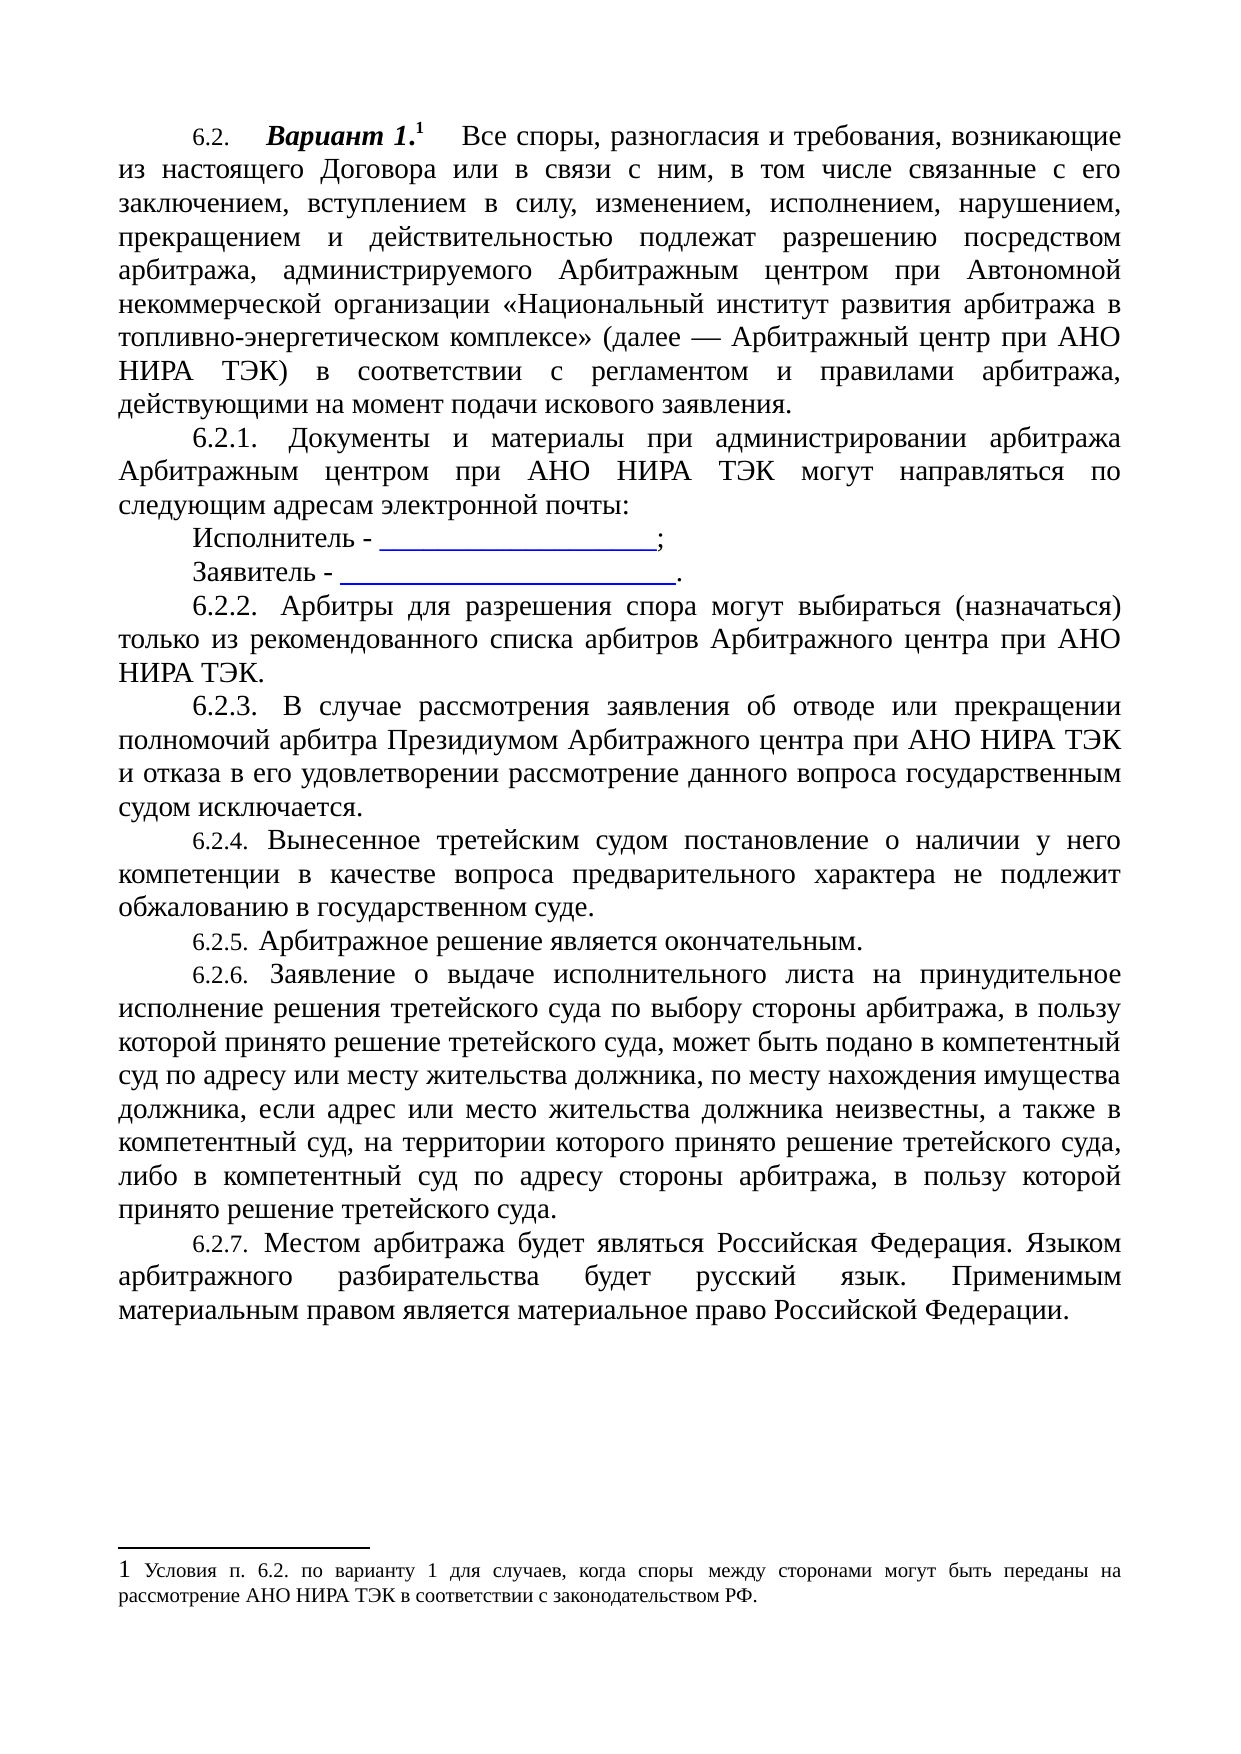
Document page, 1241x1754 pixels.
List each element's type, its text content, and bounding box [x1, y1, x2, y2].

list Местом арбитража будет являться Российская Федерация. Языком арбитражного разбирательства будет русский язык. Применимым материальным правом является материальное право Российской Федерации. [118, 1225, 1122, 1326]
list Условия п. 6.2. по варианту 1 для случаев, когда споры между сторонами могут быть переданы на рассмотрение АНО НИРА ТЭК в соответствии с законодательством РФ. [118, 1554, 1122, 1607]
list Заявление о выдаче исполнительного листа на принудительное исполнение решения третейского суда по выбору стороны арбитража, в пользу которой принято решение третейского суда, может быть подано в компетентный суд по адресу или месту жительства должника, по месту нахождения имущества должника, если адрес или место жительства должника неизвестны, а также в компетентный суд, на территории которого принято решение третейского суда, либо в компетентный суд по адресу стороны арбитража, в пользу которой принято решение третейского суда. [118, 957, 1122, 1225]
list Вынесенное третейским судом постановление о наличии у него компетенции в качестве вопроса предварительного характера не подлежит обжалованию в государственном суде. [118, 822, 1122, 923]
list Арбитры для разрешения спора могут выбираться (назначаться) только из рекомендованного списка арбитров Арбитражного центра при АНО НИРА ТЭК. [118, 588, 1122, 688]
text Исполнитель - ___________________; [192, 521, 1122, 554]
list В случае рассмотрения заявления об отводе или прекращении полномочий арбитра Президиумом Арбитражного центра при АНО НИРА ТЭК и отказа в его удовлетворении рассмотрение данного вопроса государственным судом исключается. [118, 688, 1122, 822]
list Документы и материалы при администрировании арбитража Арбитражным центром при АНО НИРА ТЭК могут направляться по следующим адресам электронной почты: [118, 420, 1122, 521]
text Заявитель - _______________________. [192, 554, 1122, 588]
list Вариант 1. Все споры, разногласия и требования, возникающие из настоящего Договора или в связи с ним, в том числе связанные с его заключением, вступлением в силу, изменением, исполнением, нарушением, прекращением и действительностью подлежат разрешению посредством арбитража, администрируемого Арбитражным центром при Автономной некоммерческой организации «Национальный институт развития арбитража в топливно-энергетическом комплексе» (далее — Арбитражный центр при АНО НИРА ТЭК) в соответствии с регламентом и правилами арбитража, действующими на момент подачи искового заявления. [118, 118, 1122, 420]
list Арбитражное решение является окончательным. [118, 923, 1122, 957]
